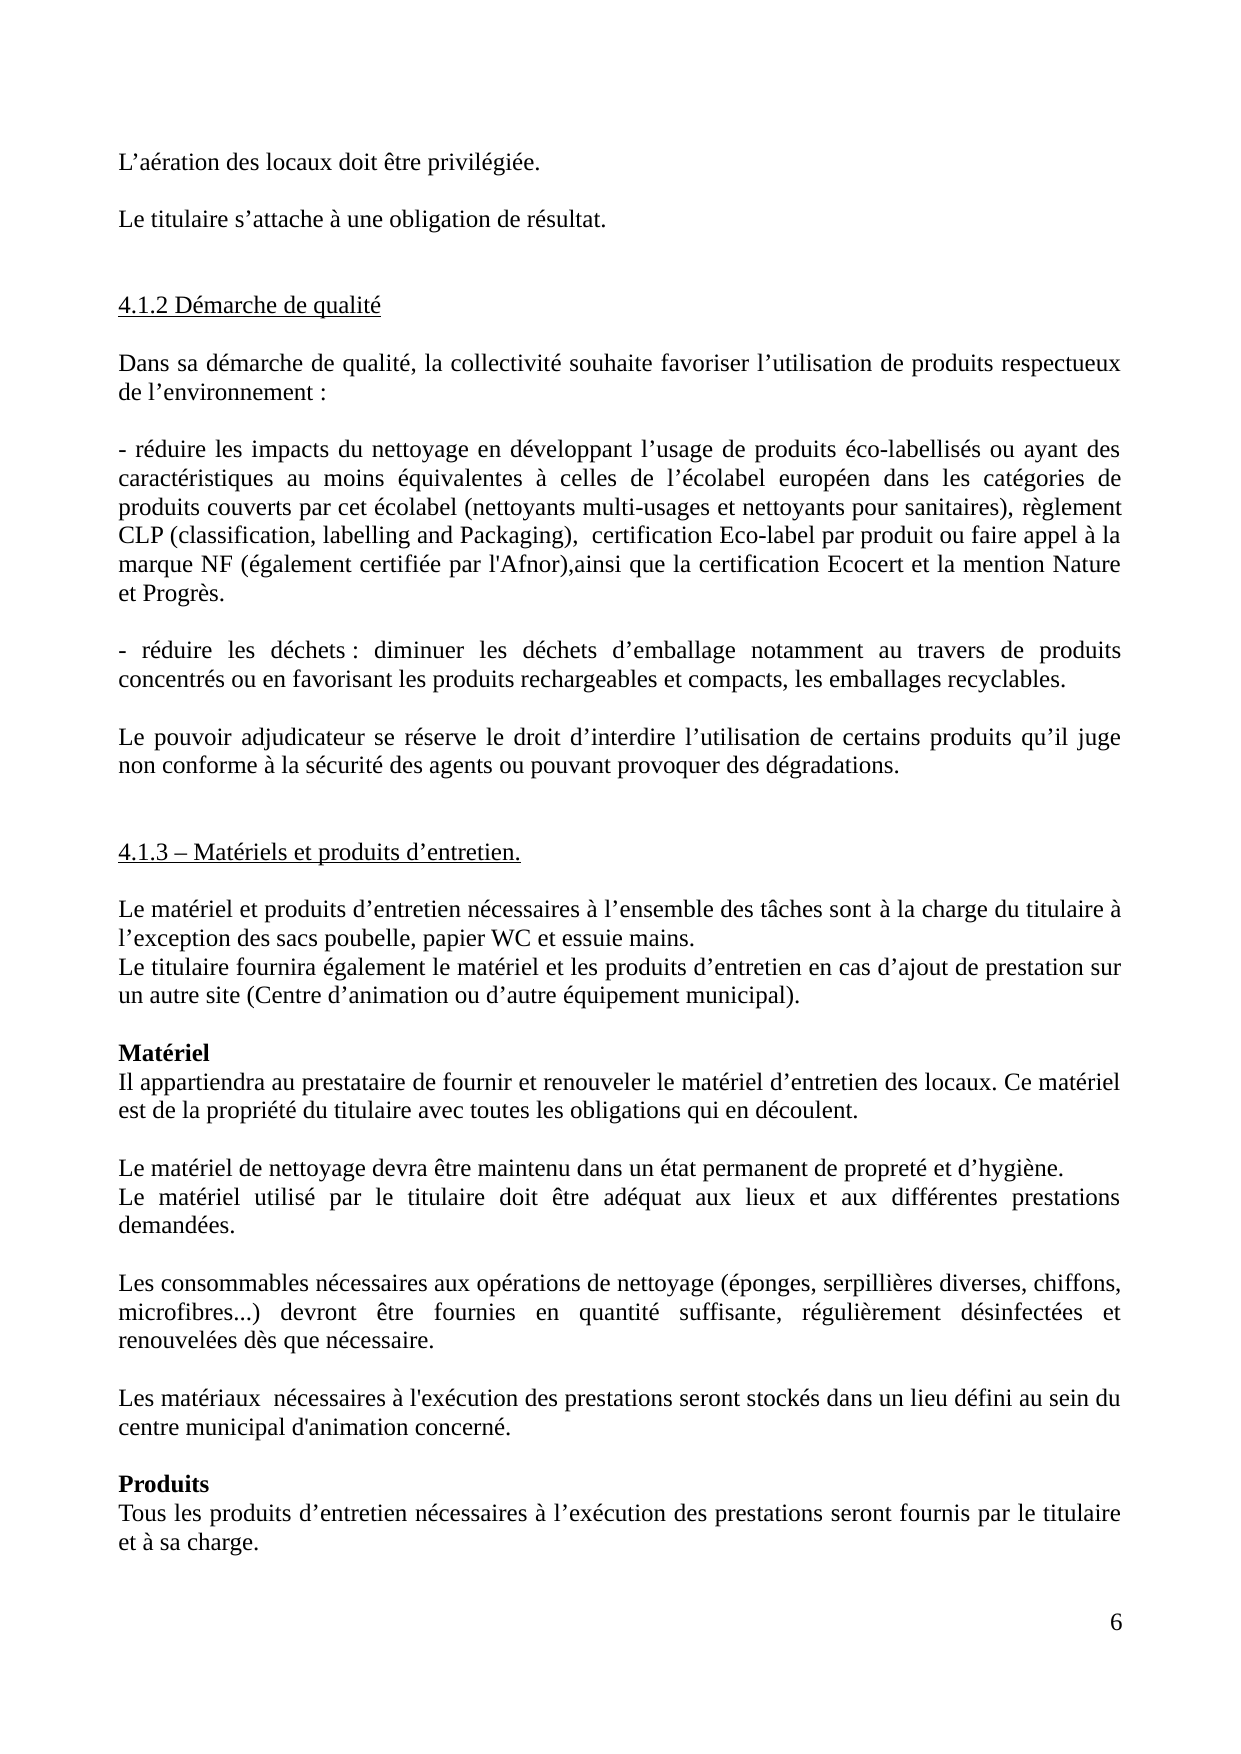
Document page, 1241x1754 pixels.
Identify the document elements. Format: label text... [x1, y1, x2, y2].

text Dans sa démarche de qualité, la collectivité souhaite favoriser l’utilisation de produits respectueux de l’environnement : [118, 348, 1122, 406]
text Le matériel et produits d’entretien nécessaires à l’ensemble des tâches sont à la charge du titulaire à l’exception des sacs poubelle, papier WC et essuie mains. [118, 894, 1122, 952]
text Matériel [118, 1038, 1122, 1067]
text Il appartiendra au prestataire de fournir et renouveler le matériel d’entretien des locaux. Ce matériel est de la propriété du titulaire avec toutes les obligations qui en découlent. [118, 1067, 1122, 1124]
text 4.1.2 Démarche de qualité [118, 291, 1122, 319]
text - réduire les déchets : diminuer les déchets d’emballage notamment au travers de produits concentrés ou en favorisant les produits rechargeables et compacts, les emballages recyclables. [118, 636, 1122, 693]
text Les matériaux nécessaires à l'exécution des prestations seront stockés dans un lieu défini au sein du centre municipal d'animation concerné. [118, 1383, 1122, 1441]
text L’aération des locaux doit être privilégiée. [118, 147, 1122, 176]
text 4.1.3 – Matériels et produits d’entretien. [118, 837, 1122, 866]
text Le titulaire s’attache à une obligation de résultat. [118, 204, 1122, 233]
text Le matériel utilisé par le titulaire doit être adéquat aux lieux et aux différentes prestations demandées. [118, 1182, 1122, 1239]
text Les consommables nécessaires aux opérations de nettoyage (éponges, serpillières diverses, chiffons, microfibres...) devront être fournies en quantité suffisante, régulièrement désinfectées et renouvelées dès que nécessaire. [118, 1268, 1122, 1354]
text Le titulaire fournira également le matériel et les produits d’entretien en cas d’ajout de prestation sur un autre site (Centre d’animation ou d’autre équipement municipal). [118, 952, 1122, 1009]
text - réduire les impacts du nettoyage en développant l’usage de produits éco-labellisés ou ayant des caractéristiques au moins équivalentes à celles de l’écolabel européen dans les catégories de produits couverts par cet écolabel (nettoyants multi-usages et nettoyants pour sanitaires), règlement CLP (classification, labelling and Packaging), certification Eco-label par produit ou faire appel à la marque NF (également certifiée par l'Afnor),ainsi que la certification Ecocert et la mention Nature et Progrès. [118, 434, 1122, 607]
text Produits [118, 1469, 1122, 1498]
text Le pouvoir adjudicateur se réserve le droit d’interdire l’utilisation de certains produits qu’il juge non conforme à la sécurité des agents ou pouvant provoquer des dégradations. [118, 722, 1122, 779]
text Le matériel de nettoyage devra être maintenu dans un état permanent de propreté et d’hygiène. [118, 1153, 1122, 1182]
text Tous les produits d’entretien nécessaires à l’exécution des prestations seront fournis par le titulaire et à sa charge. [118, 1498, 1122, 1556]
